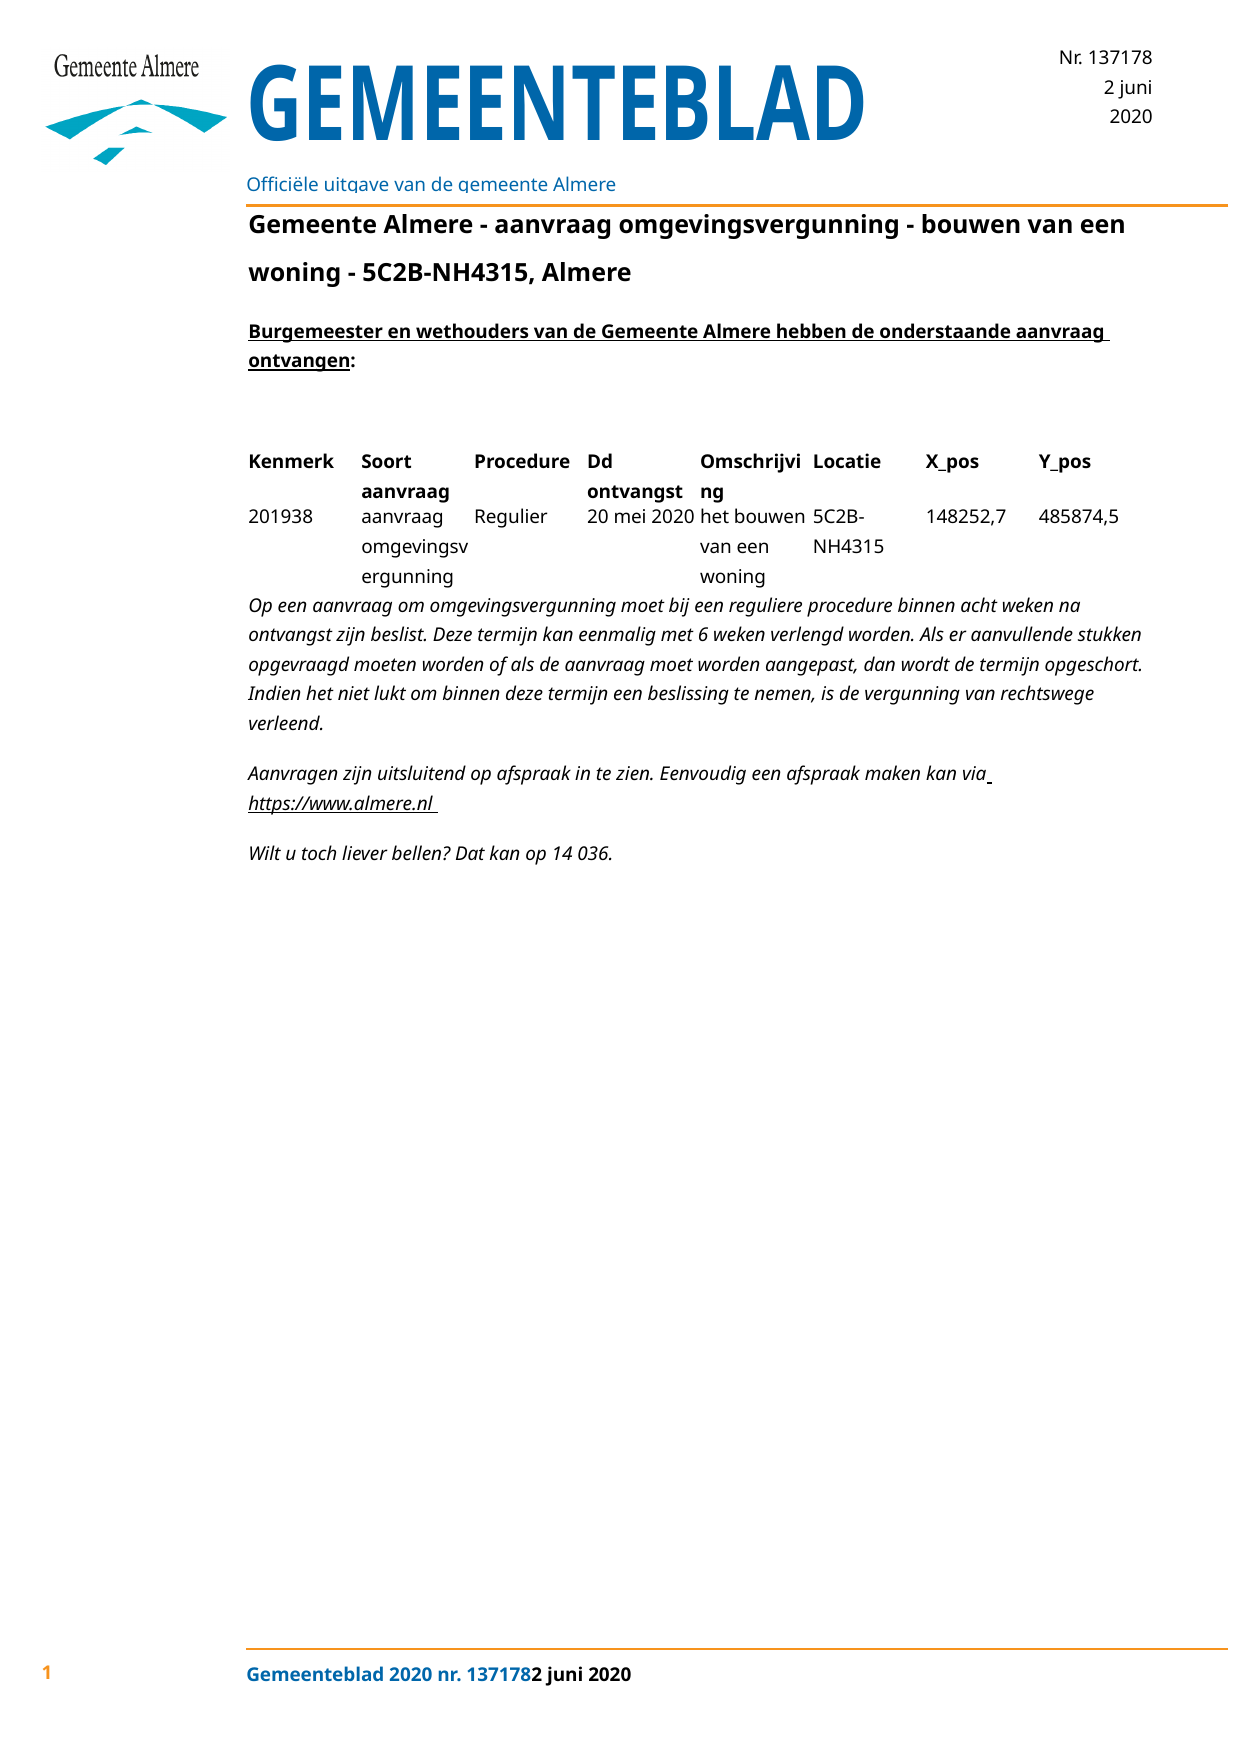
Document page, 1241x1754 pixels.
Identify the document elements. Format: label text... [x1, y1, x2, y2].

table_cell 20 mei 2020 [587, 504, 700, 589]
table_cell 485874,5 [1039, 504, 1152, 589]
table_cell het bouwen van een woning [700, 504, 813, 589]
text Op een aanvraag om omgevingsvergunning moet bij een reguliere procedure binnen acht weken na ontvangst zijn beslist. Deze termijn kan eenmalig met 6 weken verlengd worden. Als er aanvullende stukken opgevraagd moeten worden of als de aanvraag moet worden aangepast, dan wordt de termijn opgeschort. Indien het niet lukt om binnen deze termijn een beslissing te nemen, is de vergunning van rechtswege verleend. [248, 592, 1152, 736]
table_header Locatie [813, 449, 926, 504]
table_header Soort aanvraag [361, 449, 474, 504]
table_header Dd ontvangst [587, 449, 700, 504]
table_cell Regulier [474, 504, 587, 589]
picture [41, 47, 231, 172]
text Aanvragen zijn uitsluitend op afspraak in te zien. Eenvoudig een afspraak maken kan via https://www.almere.nl [248, 761, 1152, 816]
table_cell 5C2B-NH4315 [813, 504, 926, 589]
text Wilt u toch liever bellen? Dat kan op 14 036. [248, 841, 1152, 866]
table_header X_pos [926, 449, 1038, 504]
text Gemeente Almere - aanvraag omgevingsvergunning - bouwen van een woning - 5C2B-NH4315, Almere [248, 207, 1152, 288]
table_header Kenmerk [248, 449, 361, 504]
table_header Y_pos [1039, 449, 1152, 504]
table_cell 201938 [248, 504, 361, 589]
table_cell aanvraag omgevingsvergunning [361, 504, 474, 589]
table_header Omschrijving [700, 449, 813, 504]
table_cell 148252,7 [926, 504, 1038, 589]
text Burgemeester en wethouders van de Gemeente Almere hebben de onderstaande aanvraag ontvangen: [248, 318, 1152, 373]
table_header Procedure [474, 449, 587, 504]
